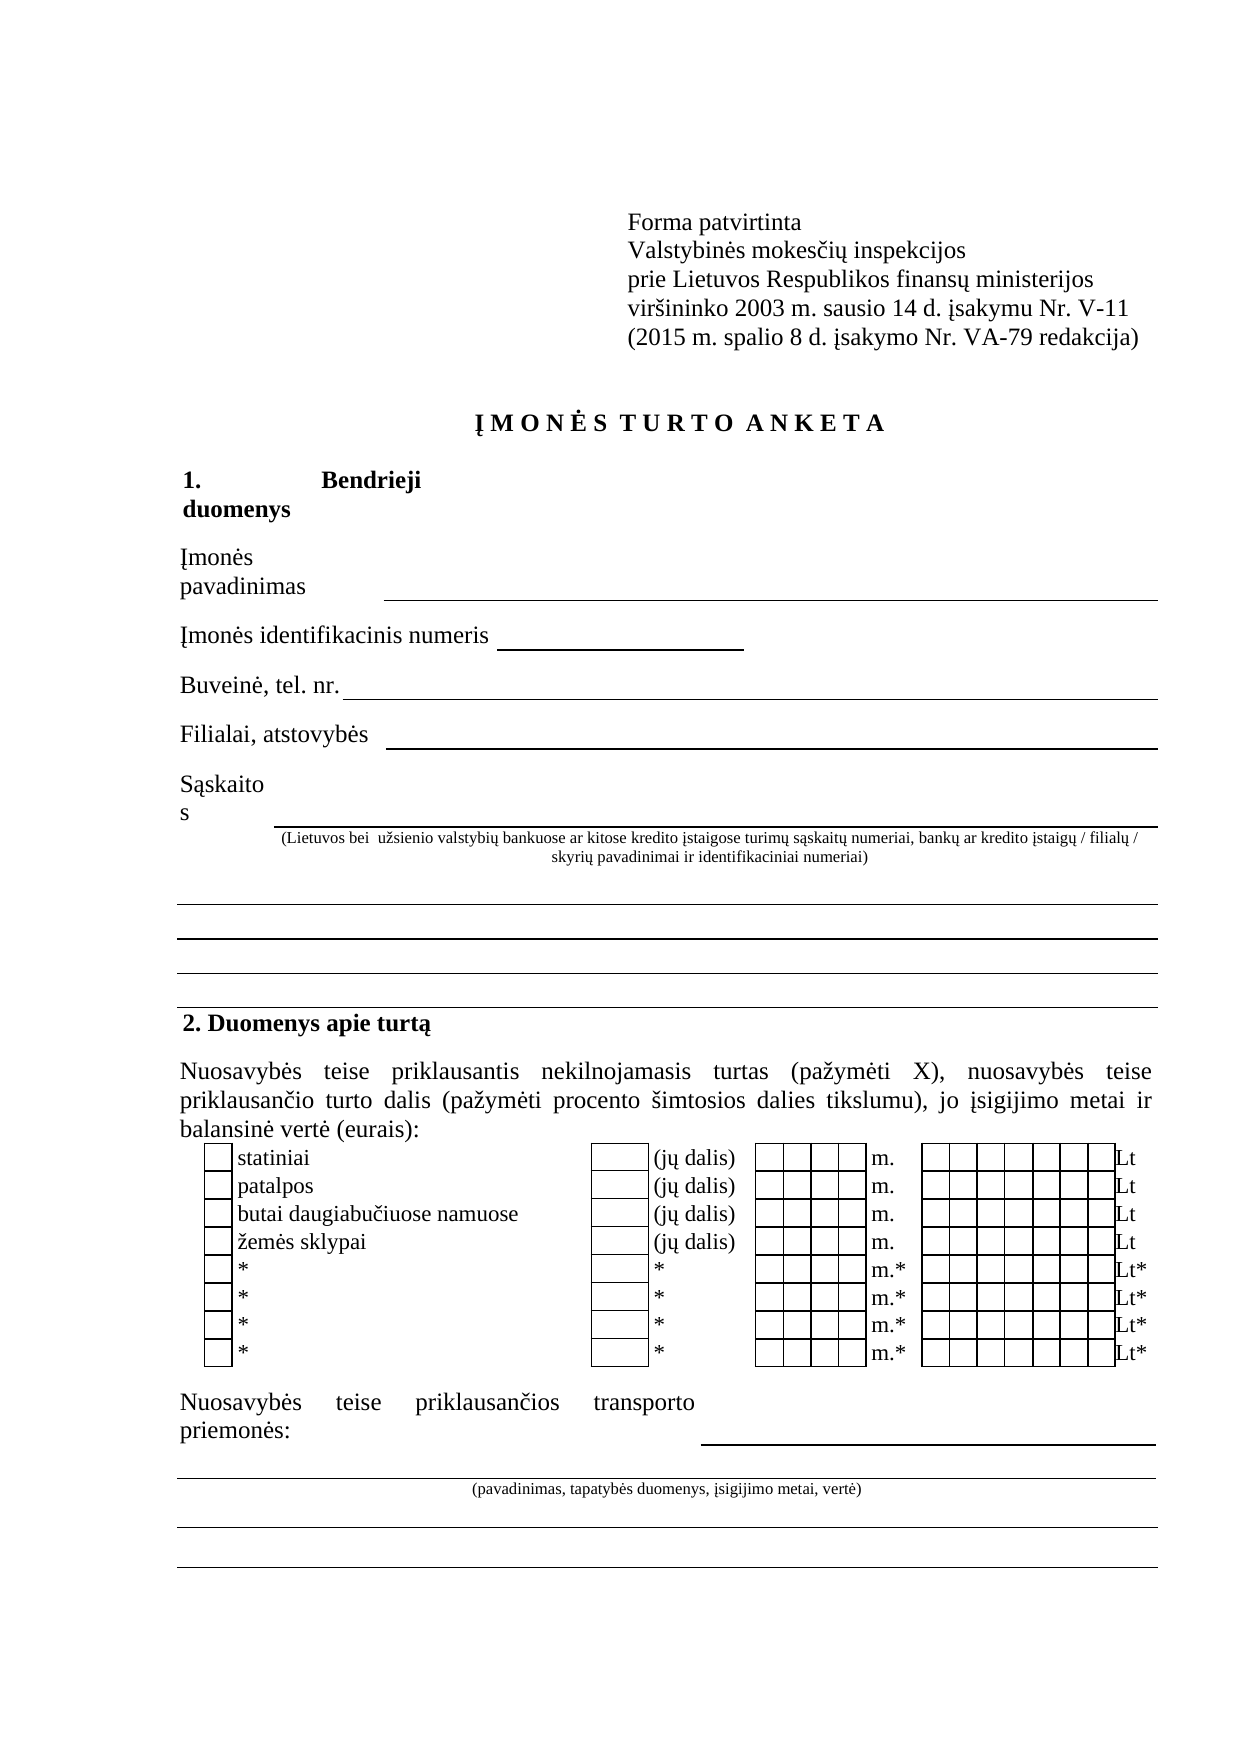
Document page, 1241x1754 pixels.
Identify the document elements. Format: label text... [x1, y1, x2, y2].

table_cell [1034, 1340, 1059, 1366]
table_cell [923, 1340, 949, 1366]
table_cell [177, 1170, 204, 1198]
table_cell [839, 1256, 865, 1282]
table_cell [1158, 1527, 1181, 1566]
table_cell [978, 1256, 1004, 1282]
table_cell [1089, 1284, 1114, 1310]
table_cell [784, 1172, 810, 1198]
table_cell [744, 620, 756, 649]
table_cell (jų dalis) [649, 1198, 755, 1226]
table_cell [177, 1198, 204, 1226]
table_cell [205, 1144, 231, 1170]
table_cell [1034, 1312, 1059, 1338]
table_cell [1034, 1284, 1059, 1310]
table_cell Lt* [1116, 1282, 1158, 1310]
table_cell [978, 1144, 1004, 1170]
table_cell [812, 1172, 838, 1198]
table_cell [177, 523, 1158, 542]
table_cell [438, 1008, 1158, 1037]
table_cell [1061, 1340, 1087, 1366]
table_cell [838, 620, 866, 649]
table_cell [592, 1199, 648, 1226]
table_cell [1158, 1498, 1181, 1527]
table_cell [756, 1228, 783, 1254]
table_cell [1158, 1478, 1181, 1498]
table_cell [812, 1340, 838, 1366]
table_cell [205, 1284, 231, 1310]
table_cell [403, 649, 665, 670]
table_cell [1033, 620, 1060, 649]
table_cell [1089, 1144, 1114, 1170]
table_cell [758, 620, 783, 649]
table_header [427, 465, 1158, 523]
table_cell [343, 670, 1158, 698]
table_cell [786, 620, 811, 649]
table_cell [812, 1200, 838, 1226]
table_cell m.* [867, 1338, 921, 1366]
table_cell Lt* [1116, 1338, 1158, 1366]
table_cell [177, 905, 1158, 938]
table_cell [177, 940, 1158, 972]
table_cell [1005, 1228, 1032, 1254]
table_cell m.* [867, 1254, 921, 1282]
table_cell [1005, 1312, 1032, 1338]
table_cell [1089, 1312, 1114, 1338]
table_cell [1158, 600, 1181, 620]
table_cell [1158, 1143, 1181, 1170]
table_cell [177, 974, 1158, 1007]
table_cell [949, 620, 977, 649]
table_cell [866, 620, 922, 649]
table_cell [1158, 1387, 1181, 1444]
table_cell [978, 1312, 1004, 1338]
table_cell [1061, 1284, 1087, 1310]
table_cell [665, 649, 1158, 670]
table_cell * [649, 1310, 755, 1338]
table_cell [1004, 620, 1031, 649]
table_cell [786, 601, 1158, 620]
table_cell Įmonės identifikacinis numeris [177, 620, 497, 649]
table_cell [177, 1310, 204, 1338]
table_cell [1129, 620, 1156, 649]
table_cell [1089, 1172, 1114, 1198]
table_cell [1100, 620, 1115, 649]
table_cell [177, 1366, 1158, 1387]
table_cell Nuosavybės teise priklausantis nekilnojamasis turtas (pažymėti X), nuosavybės teise priklausančio turto dalis (pažymėti procento šimtosios dalies tikslumu), jo įsigijimo metai ir balansinė vertė (eurais): [177, 1056, 1158, 1142]
table_cell [1158, 1444, 1181, 1477]
table_cell [936, 620, 949, 649]
table_cell m.* [867, 1310, 921, 1338]
table_cell [274, 769, 1158, 826]
table_cell [177, 1528, 1158, 1566]
table_cell [1158, 1310, 1181, 1338]
table_cell * [233, 1310, 591, 1338]
table_cell [1158, 1037, 1181, 1056]
table_cell [1005, 1172, 1032, 1198]
table_cell [592, 1311, 648, 1338]
table_header [1158, 465, 1181, 523]
table_cell [1089, 1340, 1114, 1366]
table_cell 2. Duomenys apie turtą [177, 1008, 438, 1037]
table_cell (jų dalis) [649, 1170, 755, 1198]
table_cell [812, 1312, 838, 1338]
table_cell [839, 1228, 865, 1254]
table_cell [1158, 649, 1181, 670]
table_cell [784, 1284, 810, 1310]
table_cell [1005, 1144, 1032, 1170]
table_cell [839, 1340, 865, 1366]
table_cell Įmonės pavadinimas [177, 542, 383, 599]
table_cell [989, 620, 1004, 649]
table_cell [1158, 938, 1181, 972]
table_cell Lt [1116, 1226, 1158, 1254]
table_cell [1158, 748, 1181, 769]
table_cell (pavadinimas, tapatybės duomenys, įsigijimo metai, vertė) [177, 1479, 1156, 1498]
table_cell [177, 1498, 1156, 1527]
table_cell [950, 1144, 976, 1170]
table_cell [177, 1444, 1156, 1477]
table_cell [177, 699, 475, 719]
table_cell [950, 1284, 976, 1310]
table_cell Lt [1116, 1170, 1158, 1198]
table_cell [950, 1312, 976, 1338]
table_cell [978, 1340, 1004, 1366]
table_cell [812, 1284, 838, 1310]
table_cell [592, 1144, 648, 1170]
table_cell [177, 1037, 1158, 1056]
table_cell [1061, 1172, 1087, 1198]
table_cell [1089, 1200, 1114, 1226]
table_cell [1158, 1366, 1181, 1387]
table_cell [1158, 620, 1181, 649]
table_cell [756, 1284, 783, 1310]
table_cell [177, 866, 1158, 904]
table_cell [384, 542, 1158, 599]
table_cell [978, 1228, 1004, 1254]
table_cell Sąskaitos [177, 769, 274, 826]
table_cell * [649, 1338, 755, 1366]
table_cell [1061, 1228, 1087, 1254]
table_cell [950, 1340, 976, 1366]
table_cell [1089, 1256, 1114, 1282]
table_cell [177, 649, 403, 670]
table_cell [839, 1284, 865, 1310]
table_cell [592, 1171, 648, 1198]
table_cell [177, 1254, 204, 1282]
table_cell [784, 1340, 810, 1366]
table_cell [812, 1144, 838, 1170]
table_cell [812, 1228, 838, 1254]
table_cell [701, 1387, 1156, 1444]
table_cell [1158, 1282, 1181, 1310]
table_cell [756, 1200, 783, 1226]
table_cell [592, 1227, 648, 1254]
table_cell [784, 1200, 810, 1226]
table_cell [812, 1256, 838, 1282]
table_cell [923, 1256, 949, 1282]
table_header 1. Bendrieji duomenys [177, 465, 427, 523]
table_cell [1089, 1228, 1114, 1254]
table_cell [205, 1172, 231, 1198]
table_cell [1005, 1200, 1032, 1226]
table_cell [950, 1172, 976, 1198]
table_cell [923, 1284, 949, 1310]
table_cell [1005, 1256, 1032, 1282]
table_cell [177, 1226, 204, 1254]
table_cell m.* [867, 1282, 921, 1310]
table_cell Buveinė, tel. nr. [177, 670, 342, 698]
table_cell [1034, 1144, 1059, 1170]
table_cell [1088, 620, 1100, 649]
table_cell [950, 1256, 976, 1282]
table_cell [1158, 670, 1181, 698]
table_cell žemės sklypai [233, 1226, 591, 1254]
table_cell [923, 1144, 949, 1170]
table_cell [1158, 769, 1181, 826]
table_cell m. [867, 1226, 921, 1254]
table_cell [1060, 620, 1088, 649]
table_cell [756, 1256, 783, 1282]
subtitle Į M O N Ė S T U R T O A N K E T A [177, 408, 1181, 437]
table_cell (jų dalis) [649, 1226, 755, 1254]
table_cell [1061, 1312, 1087, 1338]
table_cell m. [867, 1198, 921, 1226]
table_cell statiniai [233, 1143, 591, 1170]
table_cell [592, 1283, 648, 1310]
text Forma patvirtinta [552, 207, 1181, 235]
table_cell Filialai, atstovybės [177, 719, 386, 748]
table_cell (Lietuvos bei užsienio valstybių bankuose ar kitose kredito įstaigose turimų sąskaitų numeriai, bankų ar kredito įstaigų / filialų / skyrių pavadinimai ir identifikaciniai numeriai) [274, 828, 1158, 866]
table_cell [1034, 1172, 1059, 1198]
table_cell [1158, 542, 1181, 599]
table_cell [1158, 1056, 1181, 1142]
table_cell [977, 620, 989, 649]
table_cell [978, 1200, 1004, 1226]
table_cell [1061, 1256, 1087, 1282]
table_cell [1034, 1228, 1059, 1254]
table_cell [1005, 1284, 1032, 1310]
table_cell [177, 1338, 204, 1366]
table_cell Nuosavybės teise priklausančios transporto priemonės: [177, 1387, 701, 1444]
table_cell Lt* [1116, 1310, 1158, 1338]
table_cell [475, 750, 1158, 769]
table_cell [205, 1228, 231, 1254]
table_cell [205, 1340, 231, 1366]
table_cell m. [867, 1143, 921, 1170]
table_cell Lt* [1116, 1254, 1158, 1282]
table_cell [923, 1200, 949, 1226]
table_cell [923, 1172, 949, 1198]
table_cell [1158, 866, 1181, 904]
table_cell [1061, 1144, 1087, 1170]
table_cell [1115, 620, 1129, 649]
table_cell * [649, 1282, 755, 1310]
table_cell [1158, 1338, 1181, 1366]
table_cell * [649, 1254, 755, 1282]
table_cell [784, 1256, 810, 1282]
table_cell [923, 1312, 949, 1338]
table_cell [784, 1228, 810, 1254]
table_cell [784, 1144, 810, 1170]
text (2015 m. spalio 8 d. įsakymo Nr. VA-79 redakcija) [552, 322, 1181, 350]
table_cell [950, 1200, 976, 1226]
table_cell [1005, 1340, 1032, 1366]
table_cell [978, 1172, 1004, 1198]
table_cell [205, 1256, 231, 1282]
table_cell [922, 620, 936, 649]
table_cell [811, 620, 838, 649]
table_cell * [233, 1282, 591, 1310]
table_cell [1158, 719, 1181, 748]
table_cell [177, 1282, 204, 1310]
table_cell [756, 1144, 783, 1170]
table_cell (jų dalis) [649, 1143, 755, 1170]
table_cell butai daugiabučiuose namuose [233, 1198, 591, 1226]
table_cell [978, 1284, 1004, 1310]
table_cell [1034, 1200, 1059, 1226]
table_cell * [233, 1338, 591, 1366]
table_cell [839, 1200, 865, 1226]
table_cell [839, 1312, 865, 1338]
table_cell [1158, 826, 1181, 866]
text viršininko 2003 m. sausio 14 d. įsakymu Nr. V-11 [627, 293, 1181, 322]
table_cell * [233, 1254, 591, 1282]
table_cell [756, 1312, 783, 1338]
table_cell [497, 620, 744, 649]
table_cell [1158, 973, 1181, 1007]
table_cell [1158, 523, 1181, 542]
table_cell [177, 600, 786, 620]
table_cell [177, 1143, 204, 1170]
table_cell [205, 1312, 231, 1338]
text prie Lietuvos Respublikos finansų ministerijos [627, 264, 1181, 293]
table_cell [475, 700, 1158, 719]
text Valstybinės mokesčių inspekcijos [627, 235, 1181, 264]
table_cell [592, 1339, 648, 1366]
table_cell [177, 748, 475, 769]
table_cell Lt [1116, 1143, 1158, 1170]
table_cell [839, 1172, 865, 1198]
table_cell [1158, 1254, 1181, 1282]
table_cell [1158, 904, 1181, 938]
table_cell [756, 1172, 783, 1198]
table_cell [839, 1144, 865, 1170]
table_cell [1158, 1198, 1181, 1226]
table_cell m. [867, 1170, 921, 1198]
table_cell [923, 1228, 949, 1254]
table_cell [1158, 1007, 1181, 1037]
table_cell [1061, 1200, 1087, 1226]
table_cell [177, 826, 274, 866]
table_cell [386, 719, 1158, 748]
table_cell [205, 1200, 231, 1226]
table_cell patalpos [233, 1170, 591, 1198]
table_cell Lt [1116, 1198, 1158, 1226]
table_cell [1158, 699, 1181, 719]
table_cell [592, 1255, 648, 1282]
table_cell [1158, 1226, 1181, 1254]
table_cell [950, 1228, 976, 1254]
table_cell [1034, 1256, 1059, 1282]
table_cell [1158, 1170, 1181, 1198]
table_cell [784, 1312, 810, 1338]
table_cell [756, 1340, 783, 1366]
